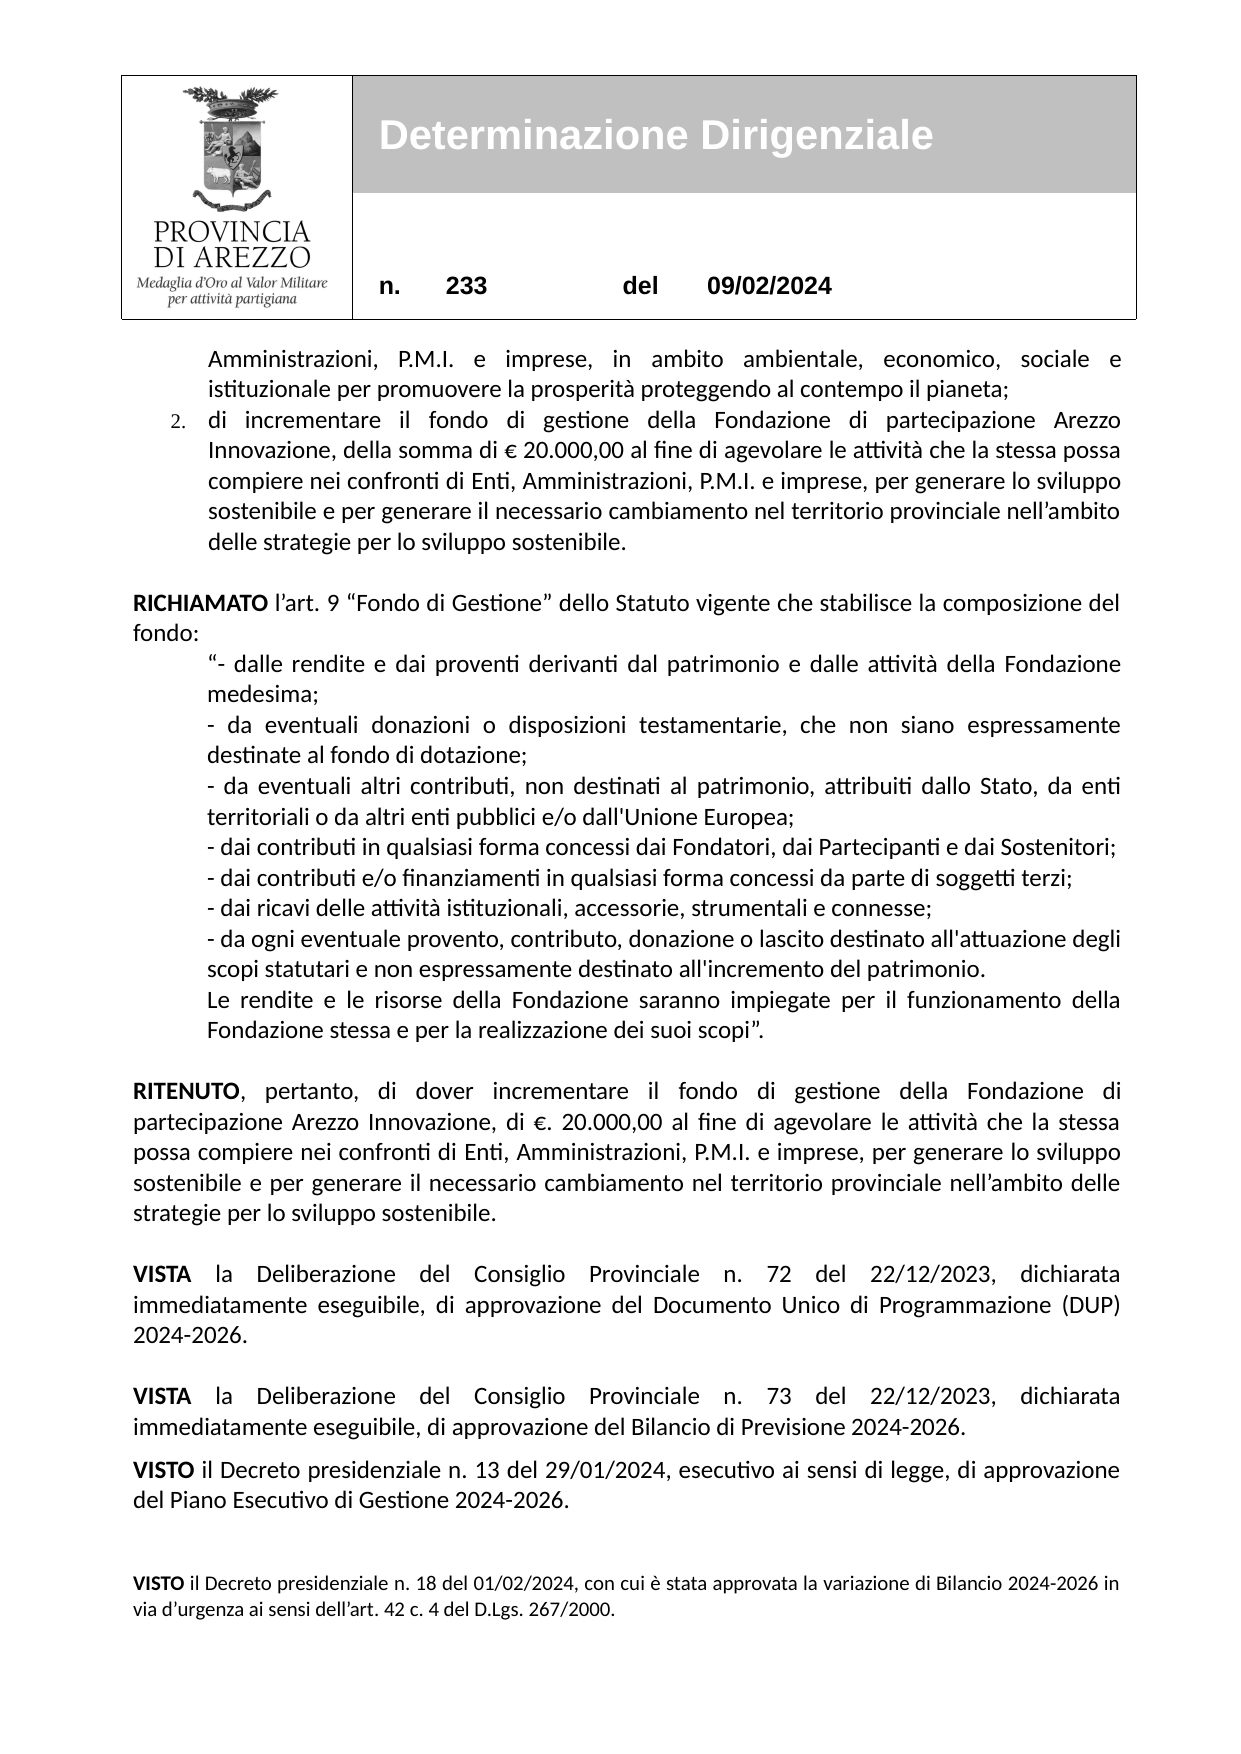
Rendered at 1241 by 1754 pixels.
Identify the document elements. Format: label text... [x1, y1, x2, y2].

list Amministrazioni, P.M.I. e imprese, in ambito ambientale, economico, sociale e istituzionale per promuovere la prosperità proteggendo al contempo il pianeta; [170, 343, 1122, 404]
text - dai ricavi delle attività istituzionali, accessorie, strumentali e connesse; [207, 892, 1122, 923]
list di incrementare il fondo di gestione della Fondazione di partecipazione Arezzo Innovazione, della somma di € 20.000,00 al fine di agevolare le attività che la stessa possa compiere nei confronti di Enti, Amministrazioni, P.M.I. e imprese, per generare lo sviluppo sostenibile e per generare il necessario cambiamento nel territorio provinciale nell’ambito delle strategie per lo sviluppo sostenibile. [170, 404, 1122, 556]
text VISTO il Decreto presidenziale n. 18 del 01/02/2024, con cui è stata approvata la variazione di Bilancio 2024-2026 in via d’urgenza ai sensi dell’art. 42 c. 4 del D.Lgs. 267/2000. [133, 1571, 1122, 1621]
picture [130, 79, 334, 314]
text VISTA la Deliberazione del Consiglio Provinciale n. 72 del 22/12/2023, dichiarata immediatamente eseguibile, di approvazione del Documento Unico di Programmazione (DUP) 2024-2026. [133, 1258, 1122, 1350]
text VISTA la Deliberazione del Consiglio Provinciale n. 73 del 22/12/2023, dichiarata immediatamente eseguibile, di approvazione del Bilancio di Previsione 2024-2026. [133, 1381, 1122, 1442]
text - dai contributi e/o finanziamenti in qualsiasi forma concessi da parte di soggetti terzi; [207, 862, 1122, 892]
text RITENUTO, pertanto, di dover incrementare il fondo di gestione della Fondazione di partecipazione Arezzo Innovazione, di €. 20.000,00 al fine di agevolare le attività che la stessa possa compiere nei confronti di Enti, Amministrazioni, P.M.I. e imprese, per generare lo sviluppo sostenibile e per generare il necessario cambiamento nel territorio provinciale nell’ambito delle strategie per lo sviluppo sostenibile. [133, 1075, 1122, 1228]
text RICHIAMATO l’art. 9 “Fondo di Gestione” dello Statuto vigente che stabilisce la composizione del fondo: [133, 587, 1122, 648]
text Le rendite e le risorse della Fondazione saranno impiegate per il funzionamento della Fondazione stessa e per la realizzazione dei suoi scopi”. [207, 984, 1122, 1045]
text - da ogni eventuale provento, contributo, donazione o lascito destinato all'attuazione degli scopi statutari e non espressamente destinato all'incremento del patrimonio. [207, 923, 1122, 984]
text - da eventuali donazioni o disposizioni testamentarie, che non siano espressamente destinate al fondo di dotazione; [207, 709, 1122, 770]
text “- dalle rendite e dai proventi derivanti dal patrimonio e dalle attività della Fondazione medesima; [207, 648, 1122, 709]
text VISTO il Decreto presidenziale n. 13 del 29/01/2024, esecutivo ai sensi di legge, di approvazione del Piano Esecutivo di Gestione 2024-2026. [133, 1454, 1122, 1515]
text - dai contributi in qualsiasi forma concessi dai Fondatori, dai Partecipanti e dai Sostenitori; [207, 831, 1122, 862]
text - da eventuali altri contributi, non destinati al patrimonio, attribuiti dallo Stato, da enti territoriali o da altri enti pubblici e/o dall'Unione Europea; [207, 770, 1122, 831]
